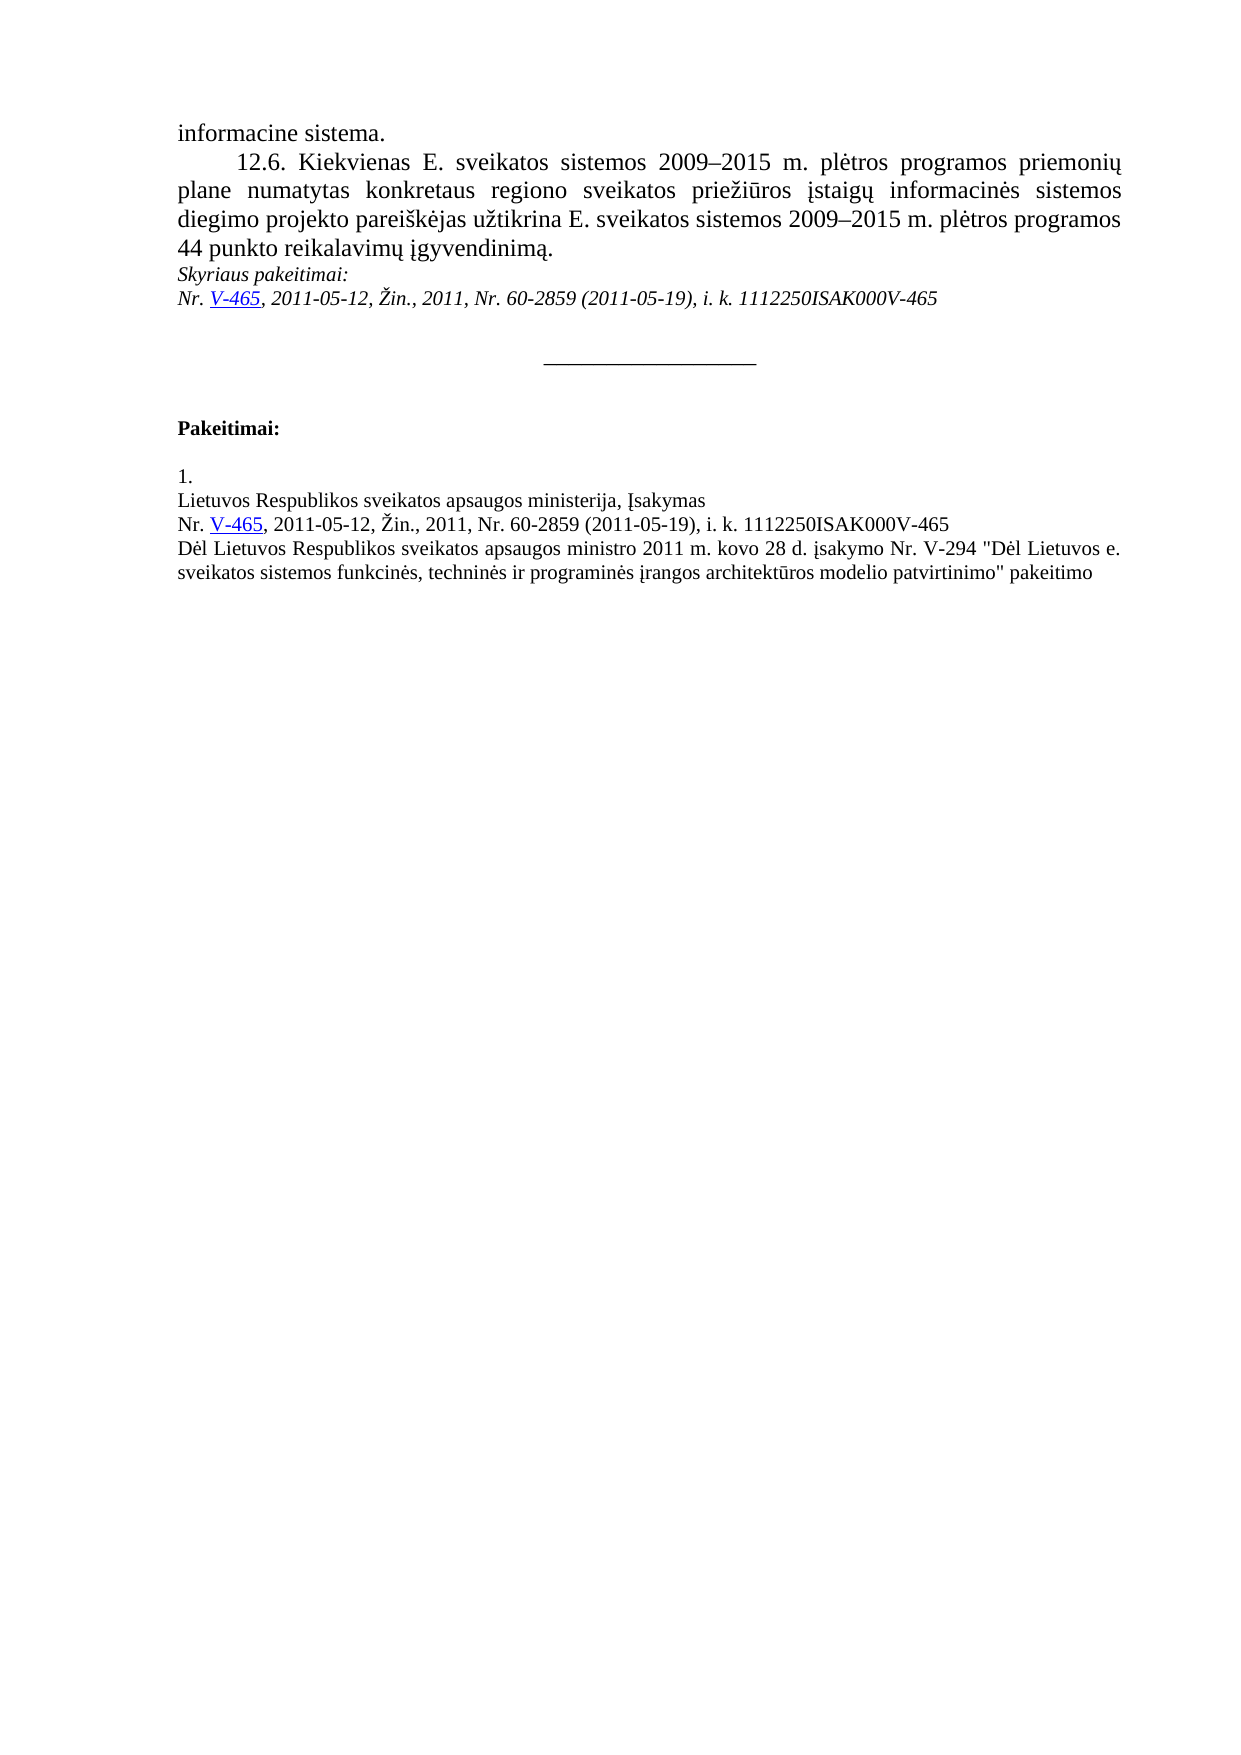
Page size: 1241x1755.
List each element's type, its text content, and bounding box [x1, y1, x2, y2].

text _________________ [177, 339, 1122, 367]
text Skyriaus pakeitimai: [177, 262, 1122, 286]
text Nr. V-465, 2011-05-12, Žin., 2011, Nr. 60-2859 (2011-05-19), i. k. 1112250ISAK000V-465 [177, 286, 1122, 310]
text Pakeitimai: [177, 416, 1122, 440]
text informacine sistema. [177, 118, 1122, 147]
text 12.6. Kiekvienas E. sveikatos sistemos 2009–2015 m. plėtros programos priemonių plane numatytas konkretaus regiono sveikatos priežiūros įstaigų informacinės sistemos diegimo projekto pareiškėjas užtikrina E. sveikatos sistemos 2009–2015 m. plėtros programos 44 punkto reikalavimų įgyvendinimą. [177, 147, 1122, 262]
text Dėl Lietuvos Respublikos sveikatos apsaugos ministro 2011 m. kovo 28 d. įsakymo Nr. V-294 "Dėl Lietuvos e. sveikatos sistemos funkcinės, techninės ir programinės įrangos architektūros modelio patvirtinimo" pakeitimo [177, 536, 1122, 584]
text Lietuvos Respublikos sveikatos apsaugos ministerija, Įsakymas [177, 488, 1122, 512]
text Nr. V-465, 2011-05-12, Žin., 2011, Nr. 60-2859 (2011-05-19), i. k. 1112250ISAK000V-465 [177, 512, 1122, 536]
text 1. [177, 464, 1122, 488]
